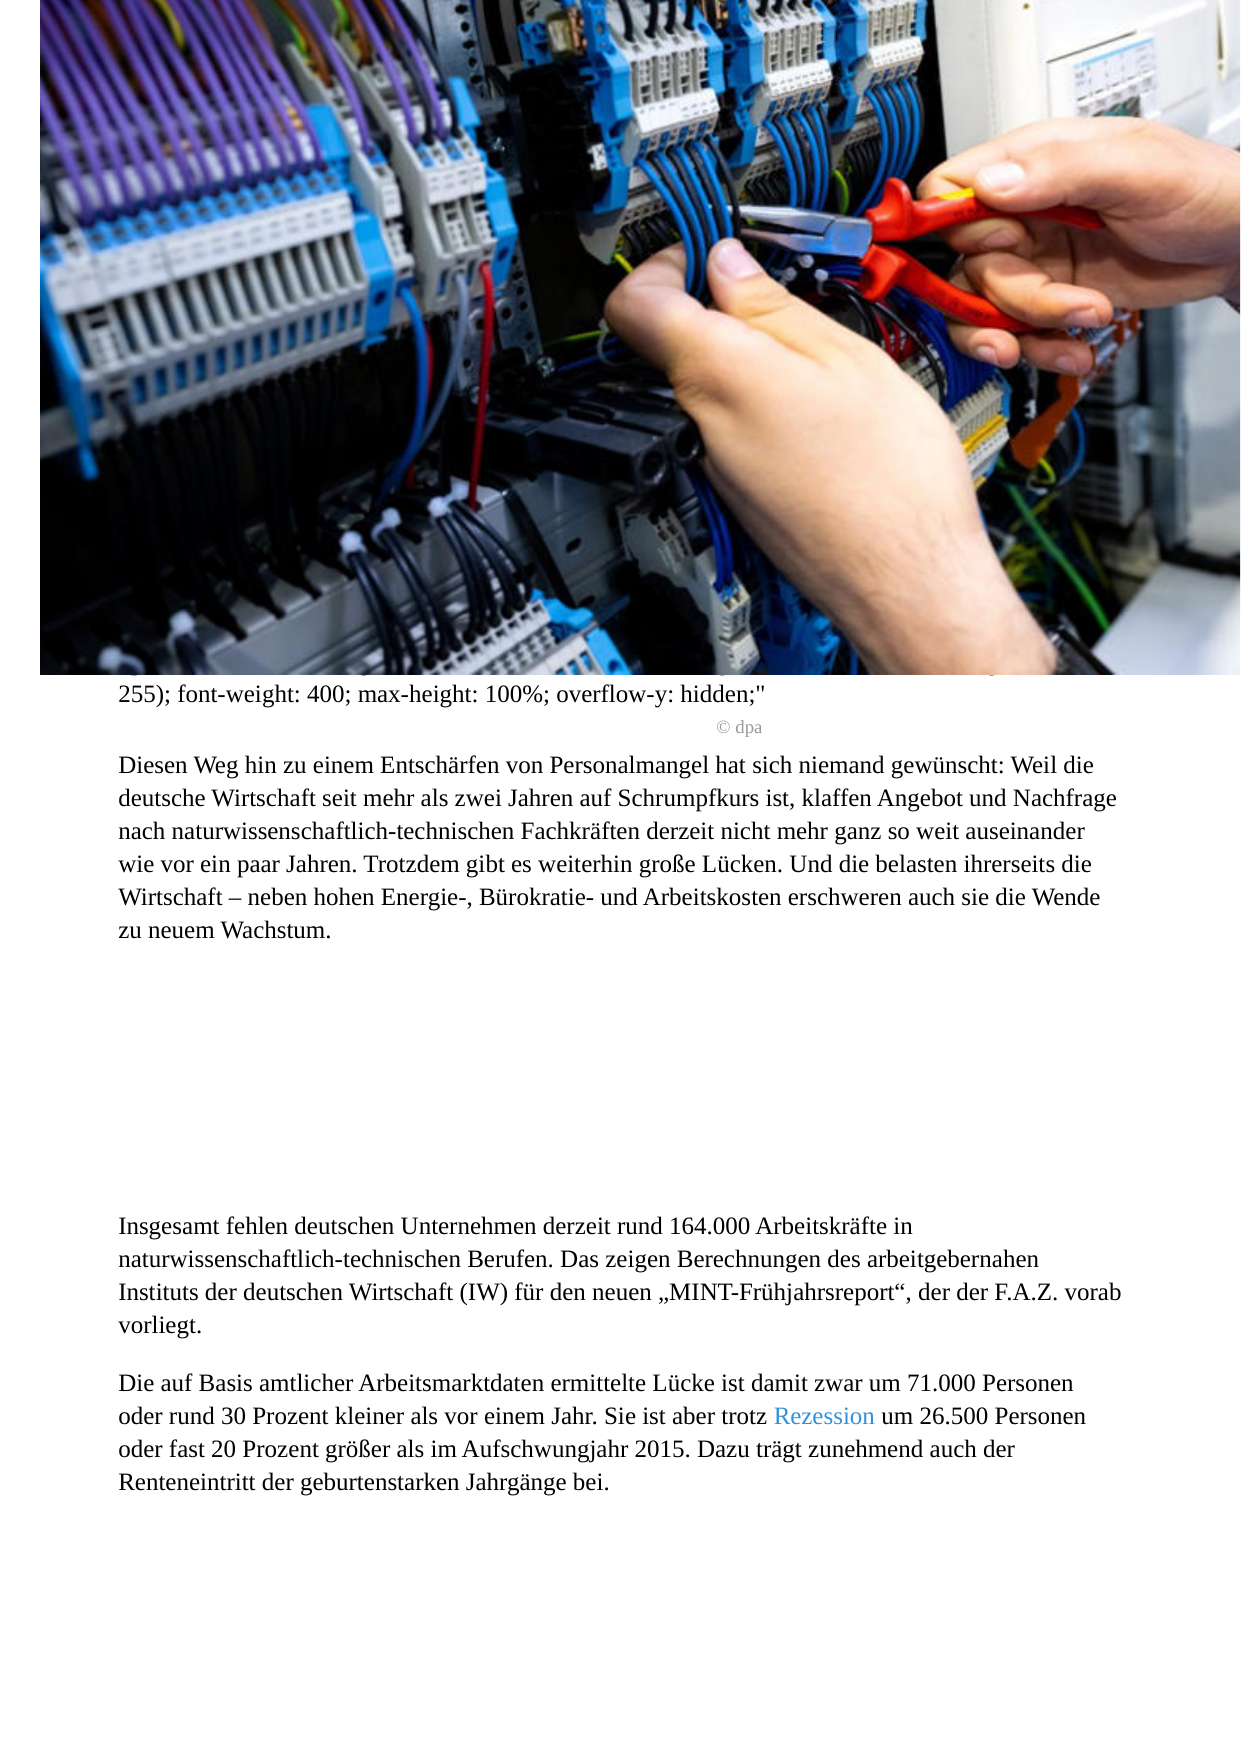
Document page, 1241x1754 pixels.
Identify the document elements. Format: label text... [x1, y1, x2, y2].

text Die auf Basis amtlicher Arbeitsmarktdaten ermittelte Lücke ist damit zwar um 71.000 Personen oder rund 30 Prozent kleiner als vor einem Jahr. Sie ist aber trotz Rezession um 26.500 Personen oder fast 20 Prozent größer als im Aufschwungjahr 2015. Dazu trägt zunehmend auch der Renteneintritt der geburtenstarken Jahrgänge bei. [118, 1368, 1122, 1496]
picture [40, 0, 1241, 675]
text class="article-body polished" style="font-size: 17px; text-align: start; line-height: 26px; margin: 0px; --colorNeutralForeground1: #ffffff; --colorNeutralForeground4: #999999; color: rgb(255, 255, 255); font-weight: 400; max-height: 100%; overflow-y: hidden;" [118, 675, 1122, 708]
text Fachkräfte werden dringend gesucht, die den Überblick im Kabelsalat behalten.© dpa [118, 713, 1122, 738]
text Insgesamt fehlen deutschen Unternehmen derzeit rund 164.000 Arbeitskräfte in naturwissenschaftlich-technischen Berufen. Das zeigen Berechnungen des arbeitgebernahen Instituts der deutschen Wirtschaft (IW) für den neuen „MINT-Frühjahrsreport“, der der F.A.Z. vorab vorliegt. [118, 1211, 1122, 1339]
text Diesen Weg hin zu einem Entschärfen von Personalmangel hat sich niemand gewünscht: Weil die deutsche Wirtschaft seit mehr als zwei Jahren auf Schrumpfkurs ist, klaffen Angebot und Nachfrage nach naturwissenschaftlich-technischen Fachkräften derzeit nicht mehr ganz so weit auseinander wie vor ein paar Jahren. Trotzdem gibt es weiterhin große Lücken. Und die belasten ihrerseits die Wirtschaft – neben hohen Energie-, Bürokratie- und Arbeitskosten erschweren auch sie die Wende zu neuem Wachstum. [118, 750, 1122, 944]
